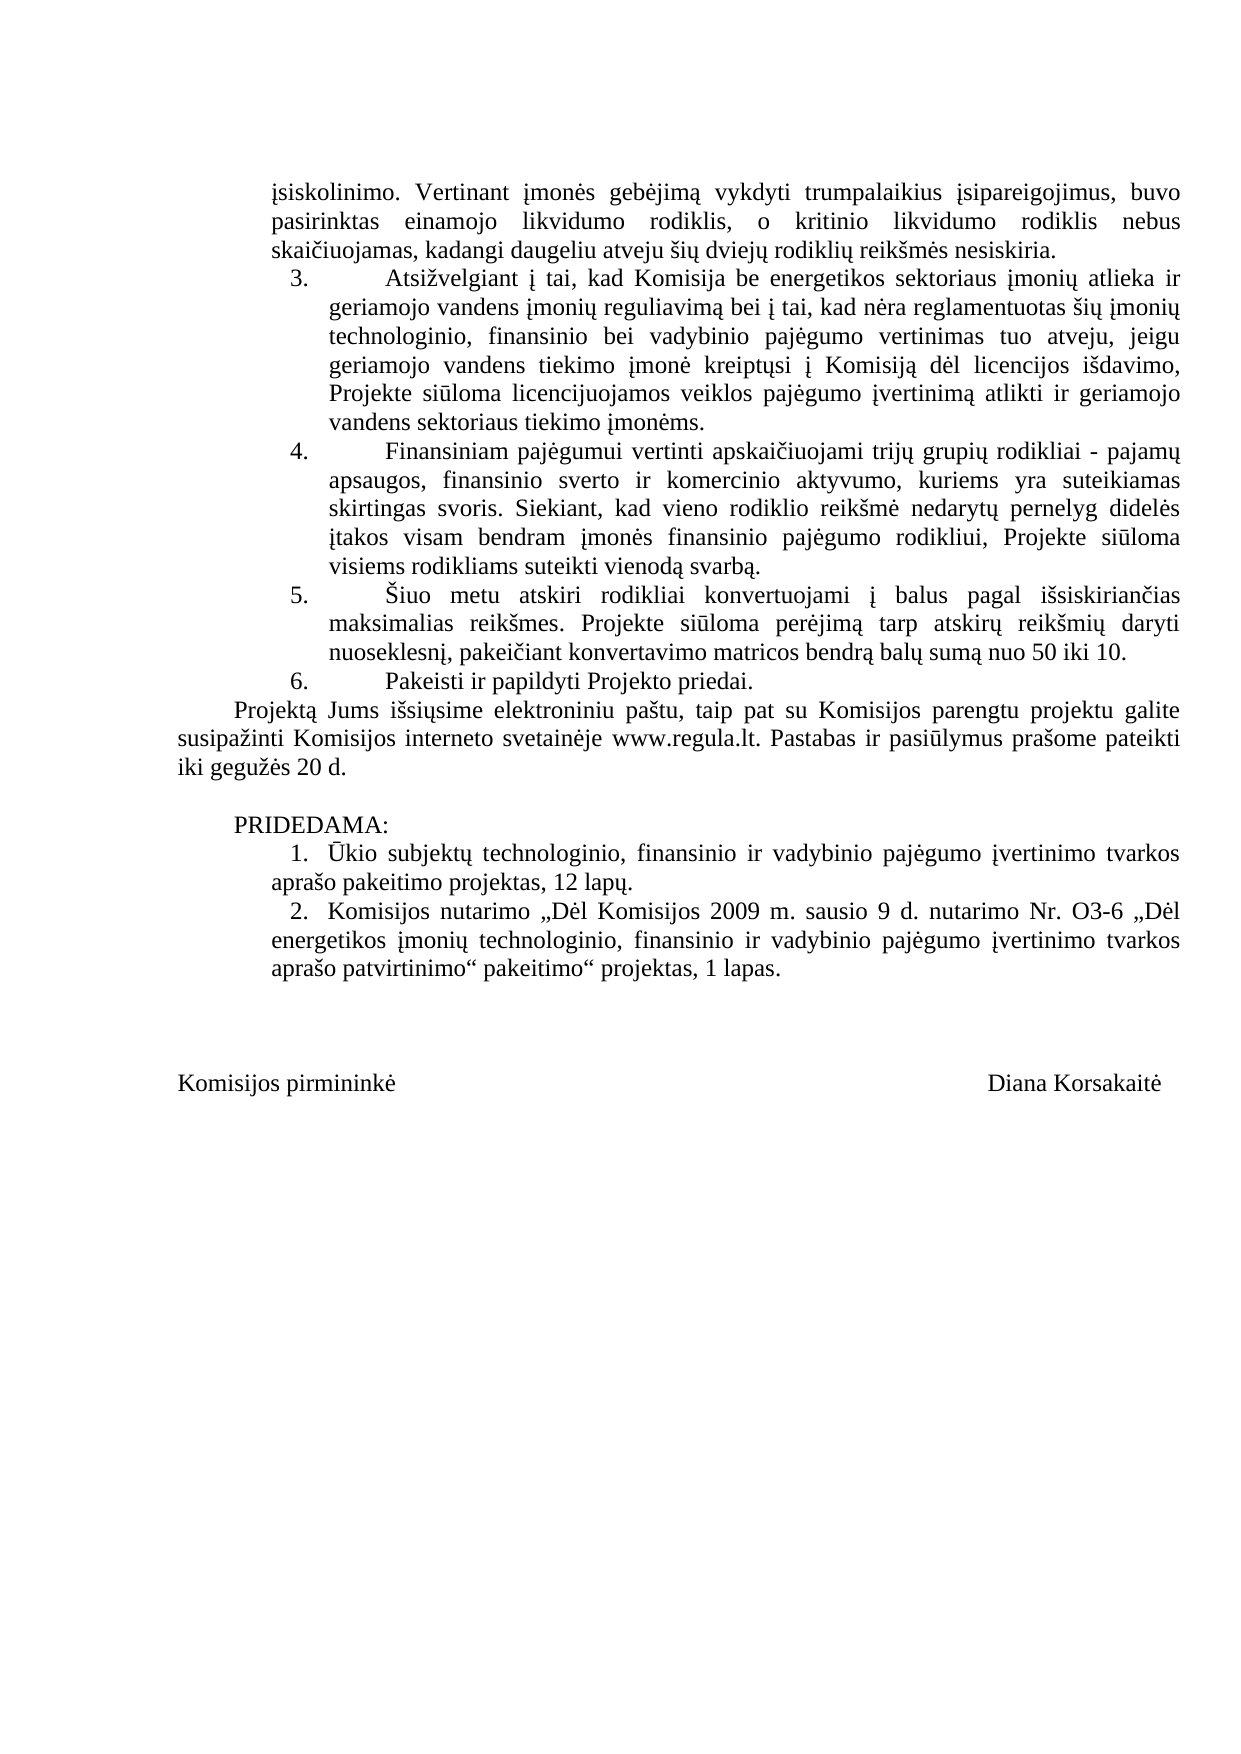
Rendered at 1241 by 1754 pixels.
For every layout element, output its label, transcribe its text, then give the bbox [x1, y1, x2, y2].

list Komisijos nutarimo „Dėl Komisijos 2009 m. sausio 9 d. nutarimo Nr. O3-6 „Dėl energetikos įmonių technologinio, finansinio ir vadybinio pajėgumo įvertinimo tvarkos aprašo patvirtinimo“ pakeitimo“ projektas, 1 lapas. [233, 896, 1181, 982]
text PRIDEDAMA: [177, 810, 1181, 838]
text Komisijos pirmininkė Diana Korsakaitė [177, 1068, 1181, 1097]
list Ūkio subjektų technologinio, finansinio ir vadybinio pajėgumo įvertinimo tvarkos aprašo pakeitimo projektas, 12 lapų. [233, 838, 1181, 896]
list Finansiniam pajėgumui vertinti apskaičiuojami trijų grupių rodikliai - pajamų apsaugos, finansinio sverto ir komercinio aktyvumo, kuriems yra suteikiamas skirtingas svoris. Siekiant, kad vieno rodiklio reikšmė nedarytų pernelyg didelės įtakos visam bendram įmonės finansinio pajėgumo rodikliui, Projekte siūloma visiems rodikliams suteikti vienodą svarbą. [233, 436, 1181, 580]
list įsiskolinimo. Vertinant įmonės gebėjimą vykdyti trumpalaikius įsipareigojimus, buvo pasirinktas einamojo likvidumo rodiklis, o kritinio likvidumo rodiklis nebus skaičiuojamas, kadangi daugeliu atveju šių dviejų rodiklių reikšmės nesiskiria. [233, 177, 1181, 263]
list Atsižvelgiant į tai, kad Komisija be energetikos sektoriaus įmonių atlieka ir geriamojo vandens įmonių reguliavimą bei į tai, kad nėra reglamentuotas šių įmonių technologinio, finansinio bei vadybinio pajėgumo vertinimas tuo atveju, jeigu geriamojo vandens tiekimo įmonė kreiptųsi į Komisiją dėl licencijos išdavimo, Projekte siūloma licencijuojamos veiklos pajėgumo įvertinimą atlikti ir geriamojo vandens sektoriaus tiekimo įmonėms. [233, 263, 1181, 436]
list Šiuo metu atskiri rodikliai konvertuojami į balus pagal išsiskiriančias maksimalias reikšmes. Projekte siūloma perėjimą tarp atskirų reikšmių daryti nuoseklesnį, pakeičiant konvertavimo matricos bendrą balų sumą nuo 50 iki 10. [233, 580, 1181, 666]
list Pakeisti ir papildyti Projekto priedai. [233, 666, 1181, 695]
text Projektą Jums išsiųsime elektroniniu paštu, taip pat su Komisijos parengtu projektu galite susipažinti Komisijos interneto svetainėje www.regula.lt. Pastabas ir pasiūlymus prašome pateikti iki gegužės 20 d. [177, 695, 1181, 781]
